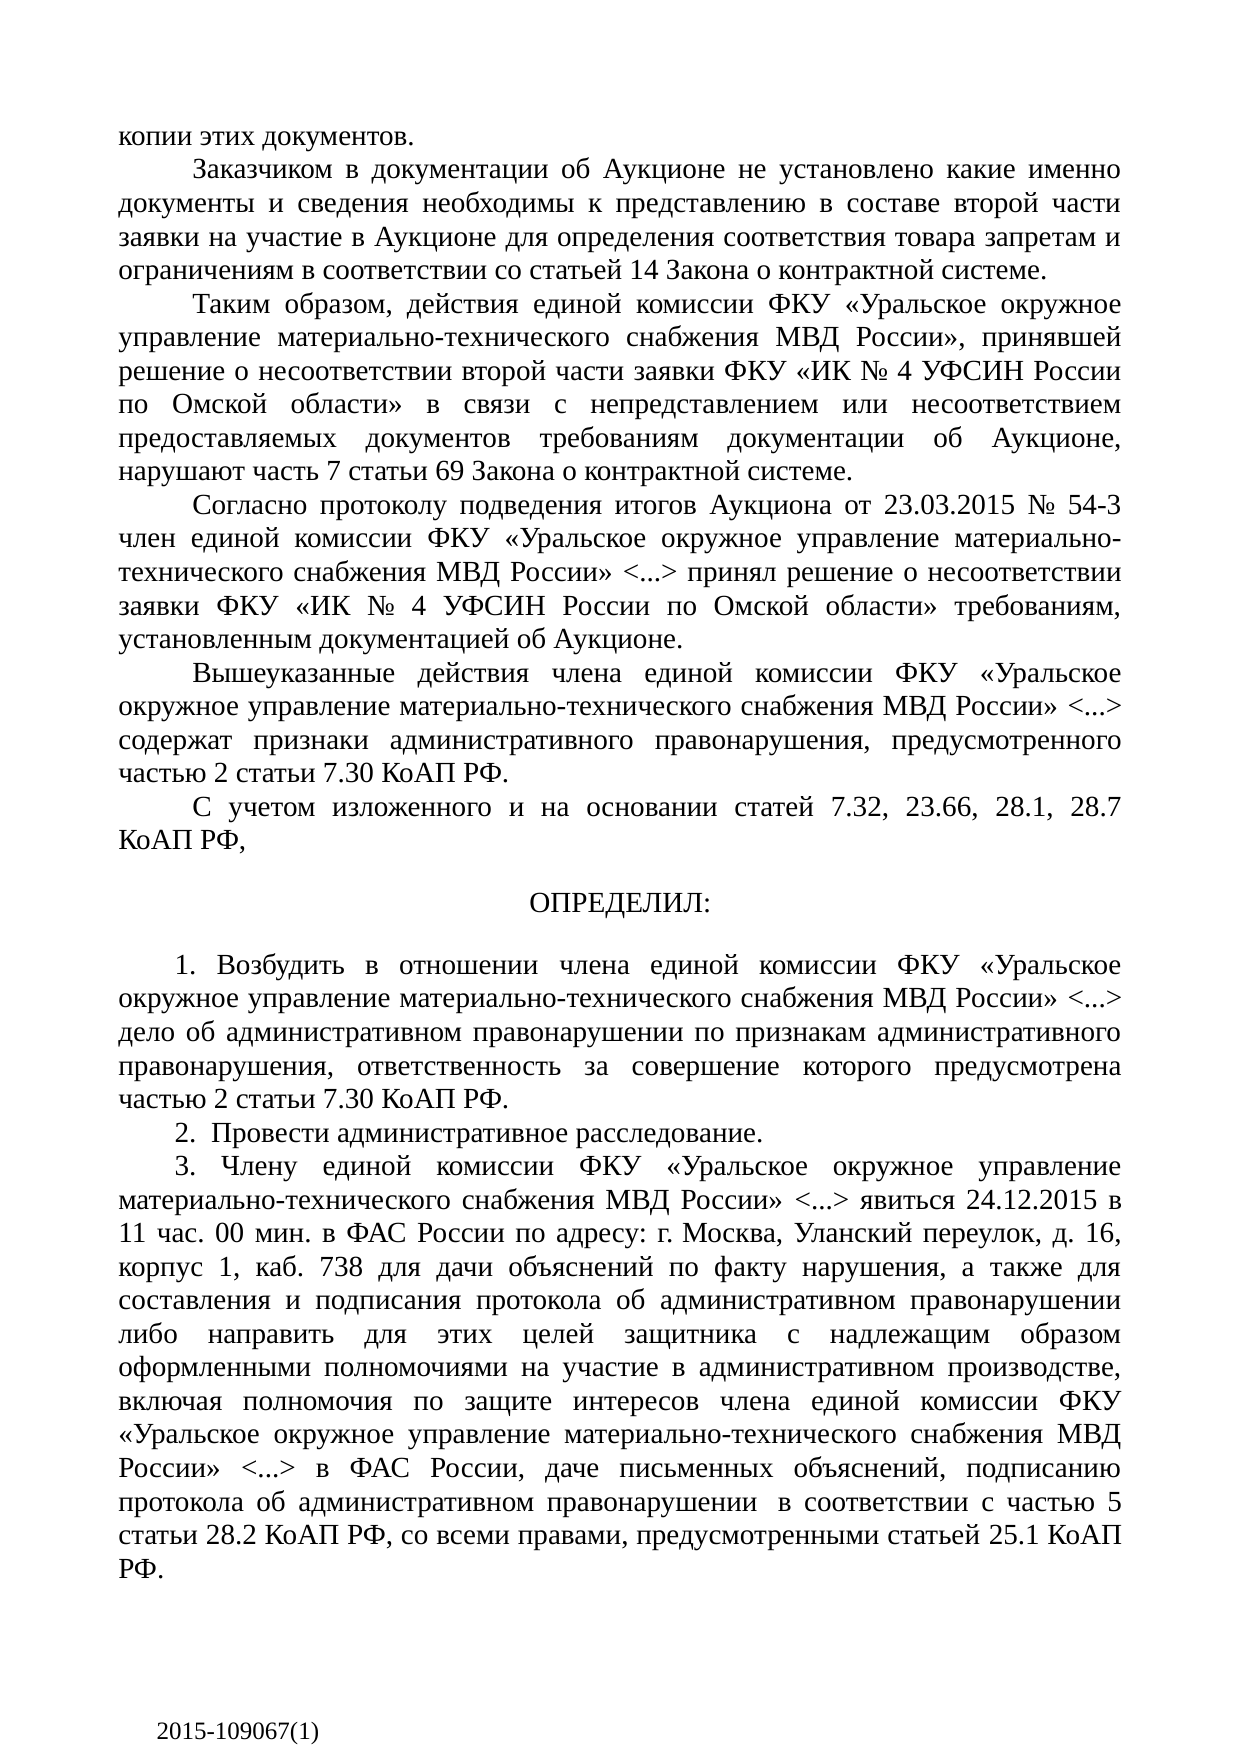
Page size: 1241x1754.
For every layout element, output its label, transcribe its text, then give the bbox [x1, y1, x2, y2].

text 1. Возбудить в отношении члена единой комиссии ФКУ «Уральское окружное управление материально-технического снабжения МВД России» <...> дело об административном правонарушении по признакам административного правонарушения, ответственность за совершение которого предусмотрена частью 2 статьи 7.30 КоАП РФ. [118, 947, 1122, 1115]
text 2. Провести административное расследование. [118, 1115, 1122, 1148]
text Согласно протоколу подведения итогов Аукциона от 23.03.2015 № 54-3 член единой комиссии ФКУ «Уральское окружное управление материально-технического снабжения МВД России» <...> принял решение о несоответствии заявки ФКУ «ИК № 4 УФСИН России по Омской области» требованиям, установленным документацией об Аукционе. [118, 487, 1122, 655]
text копии этих документов. [118, 118, 1122, 152]
text Заказчиком в документации об Аукционе не установлено какие именно документы и сведения необходимы к представлению в составе второй части заявки на участие в Аукционе для определения соответствия товара запретам и ограничениям в соответствии со статьей 14 Закона о контрактной системе. [118, 152, 1122, 286]
text 3. Члену единой комиссии ФКУ «Уральское окружное управление материально-технического снабжения МВД России» <...> явиться 24.12.2015 в 11 час. 00 мин. в ФАС России по адресу: г. Москва, Уланский переулок, д. 16, корпус 1, каб. 738 для дачи объяснений по факту нарушения, а также для составления и подписания протокола об административном правонарушении либо направить для этих целей защитника с надлежащим образом оформленными полномочиями на участие в административном производстве, включая полномочия по защите интересов члена единой комиссии ФКУ «Уральское окружное управление материально-технического снабжения МВД России» <...> в ФАС России, даче письменных объяснений, подписанию протокола об административном правонарушении в соответствии с частью 5 статьи 28.2 КоАП РФ, со всеми правами, предусмотренными статьей 25.1 КоАП РФ. [118, 1148, 1122, 1584]
text Таким образом, действия единой комиссии ФКУ «Уральское окружное управление материально-технического снабжения МВД России», принявшей решение о несоответствии второй части заявки ФКУ «ИК № 4 УФСИН России по Омской области» в связи с непредставлением или несоответствием предоставляемых документов требованиям документации об Аукционе, нарушают часть 7 статьи 69 Закона о контрактной системе. [118, 286, 1122, 487]
text ОПРЕДЕЛИЛ: [118, 885, 1122, 918]
text Вышеуказанные действия члена единой комиссии ФКУ «Уральское окружное управление материально-технического снабжения МВД России» <...> содержат признаки административного правонарушения, предусмотренного частью 2 статьи 7.30 КоАП РФ. [118, 655, 1122, 789]
text С учетом изложенного и на основании статей 7.32, 23.66, 28.1, 28.7 КоАП РФ, [118, 789, 1122, 856]
